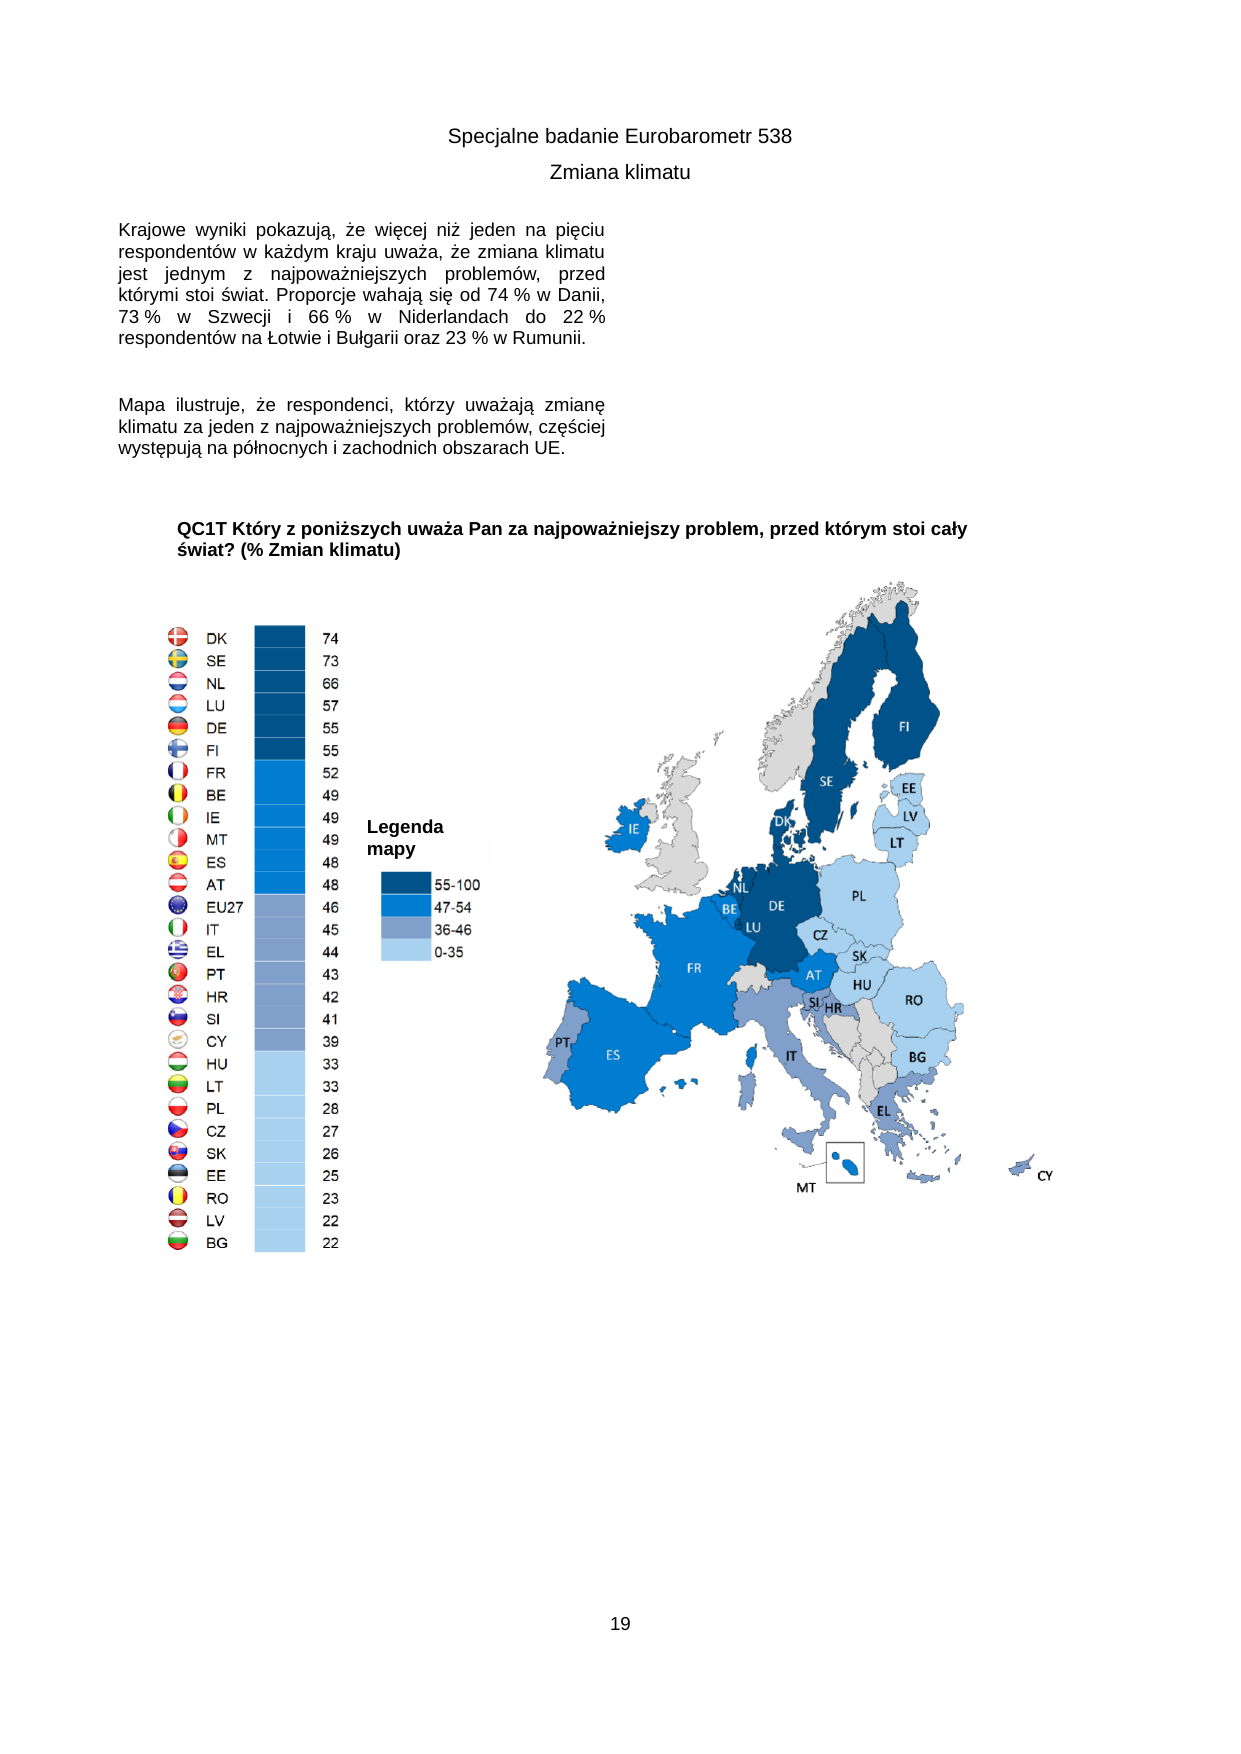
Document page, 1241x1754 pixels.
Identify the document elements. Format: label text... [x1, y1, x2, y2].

text Mapa ilustruje, że respondenci, którzy uważają zmianę klimatu za jeden z najpoważniejszych problemów, częściej występują na północnych i zachodnich obszarach UE. [118, 394, 605, 459]
picture [118, 571, 1078, 1264]
text Krajowe wyniki pokazują, że więcej niż jeden na pięciu respondentów w każdym kraju uważa, że zmiana klimatu jest jednym z najpoważniejszych problemów, przed którymi stoi świat. Proporcje wahają się od 74 % w Danii, 73 % w Szwecji i 66 % w Niderlandach do 22 % respondentów na Łotwie i Bułgarii oraz 23 % w Rumunii. [118, 219, 605, 349]
